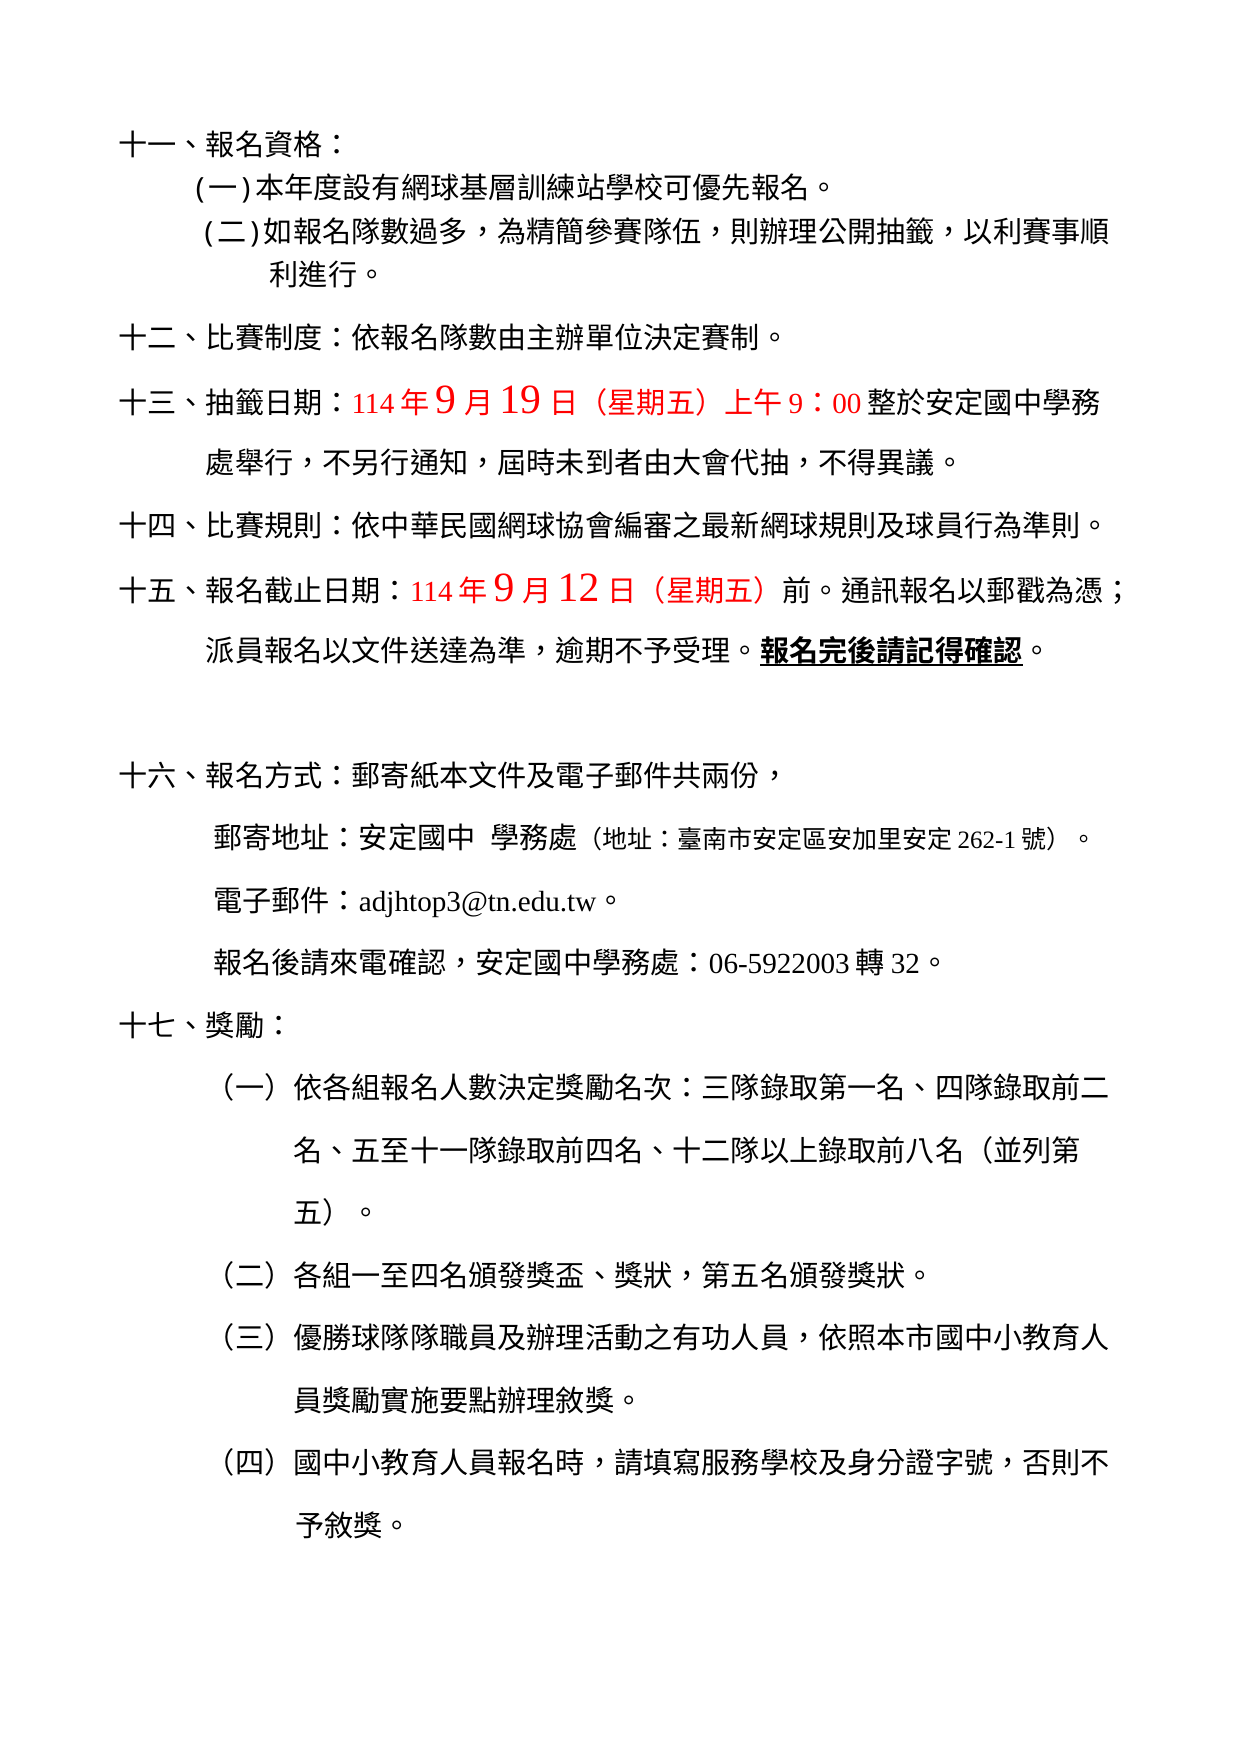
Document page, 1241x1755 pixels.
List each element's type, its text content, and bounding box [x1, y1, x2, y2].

text 十七、獎勵： [118, 982, 1122, 1044]
text (二)如報名隊數過多，為精簡參賽隊伍，則辦理公開抽籤，以利賽事順 [147, 207, 1122, 251]
text 十一、報名資格： [118, 101, 1122, 163]
text 利進行。 [147, 251, 1122, 294]
text （二）各組一至四名頒發獎盃、獎狀，第五名頒發獎狀。 [118, 1232, 1122, 1294]
text 十四、比賽規則：依中華民國網球協會編審之最新網球規則及球員行為準則。 [118, 482, 1122, 544]
text 報名後請來電確認，安定國中學務處：06-5922003轉32。 [118, 919, 1122, 982]
text （四）國中小教育人員報名時，請填寫服務學校及身分證字號，否則不予敘獎。 [118, 1419, 1122, 1544]
text （三）優勝球隊隊職員及辦理活動之有功人員，依照本市國中小教育人員獎勵實施要點辦理敘獎。 [118, 1294, 1122, 1419]
text 電子郵件：adjhtop3@tn.edu.tw。 [118, 857, 1122, 919]
text 十五、報名截止日期：114年9月12日（星期五）前。通訊報名以郵戳為憑；派員報名以文件送達為準，逾期不予受理。報名完後請記得確認。 [118, 544, 1122, 669]
text 十二、比賽制度：依報名隊數由主辦單位決定賽制。 [118, 294, 1122, 357]
text 十三、抽籤日期：114年9月19日（星期五）上午9：00整於安定國中學務處舉行，不另行通知，屆時未到者由大會代抽，不得異議。 [118, 357, 1122, 482]
text (一)本年度設有網球基層訓練站學校可優先報名。 [147, 163, 1122, 207]
text （一）依各組報名人數決定獎勵名次：三隊錄取第一名、四隊錄取前二名、五至十一隊錄取前四名、十二隊以上錄取前八名（並列第五）。 [118, 1044, 1122, 1232]
text 十六、報名方式：郵寄紙本文件及電子郵件共兩份， [118, 732, 1122, 794]
text 郵寄地址：安定國中 學務處（地址：臺南市安定區安加里安定262-1號）。 [118, 794, 1122, 857]
